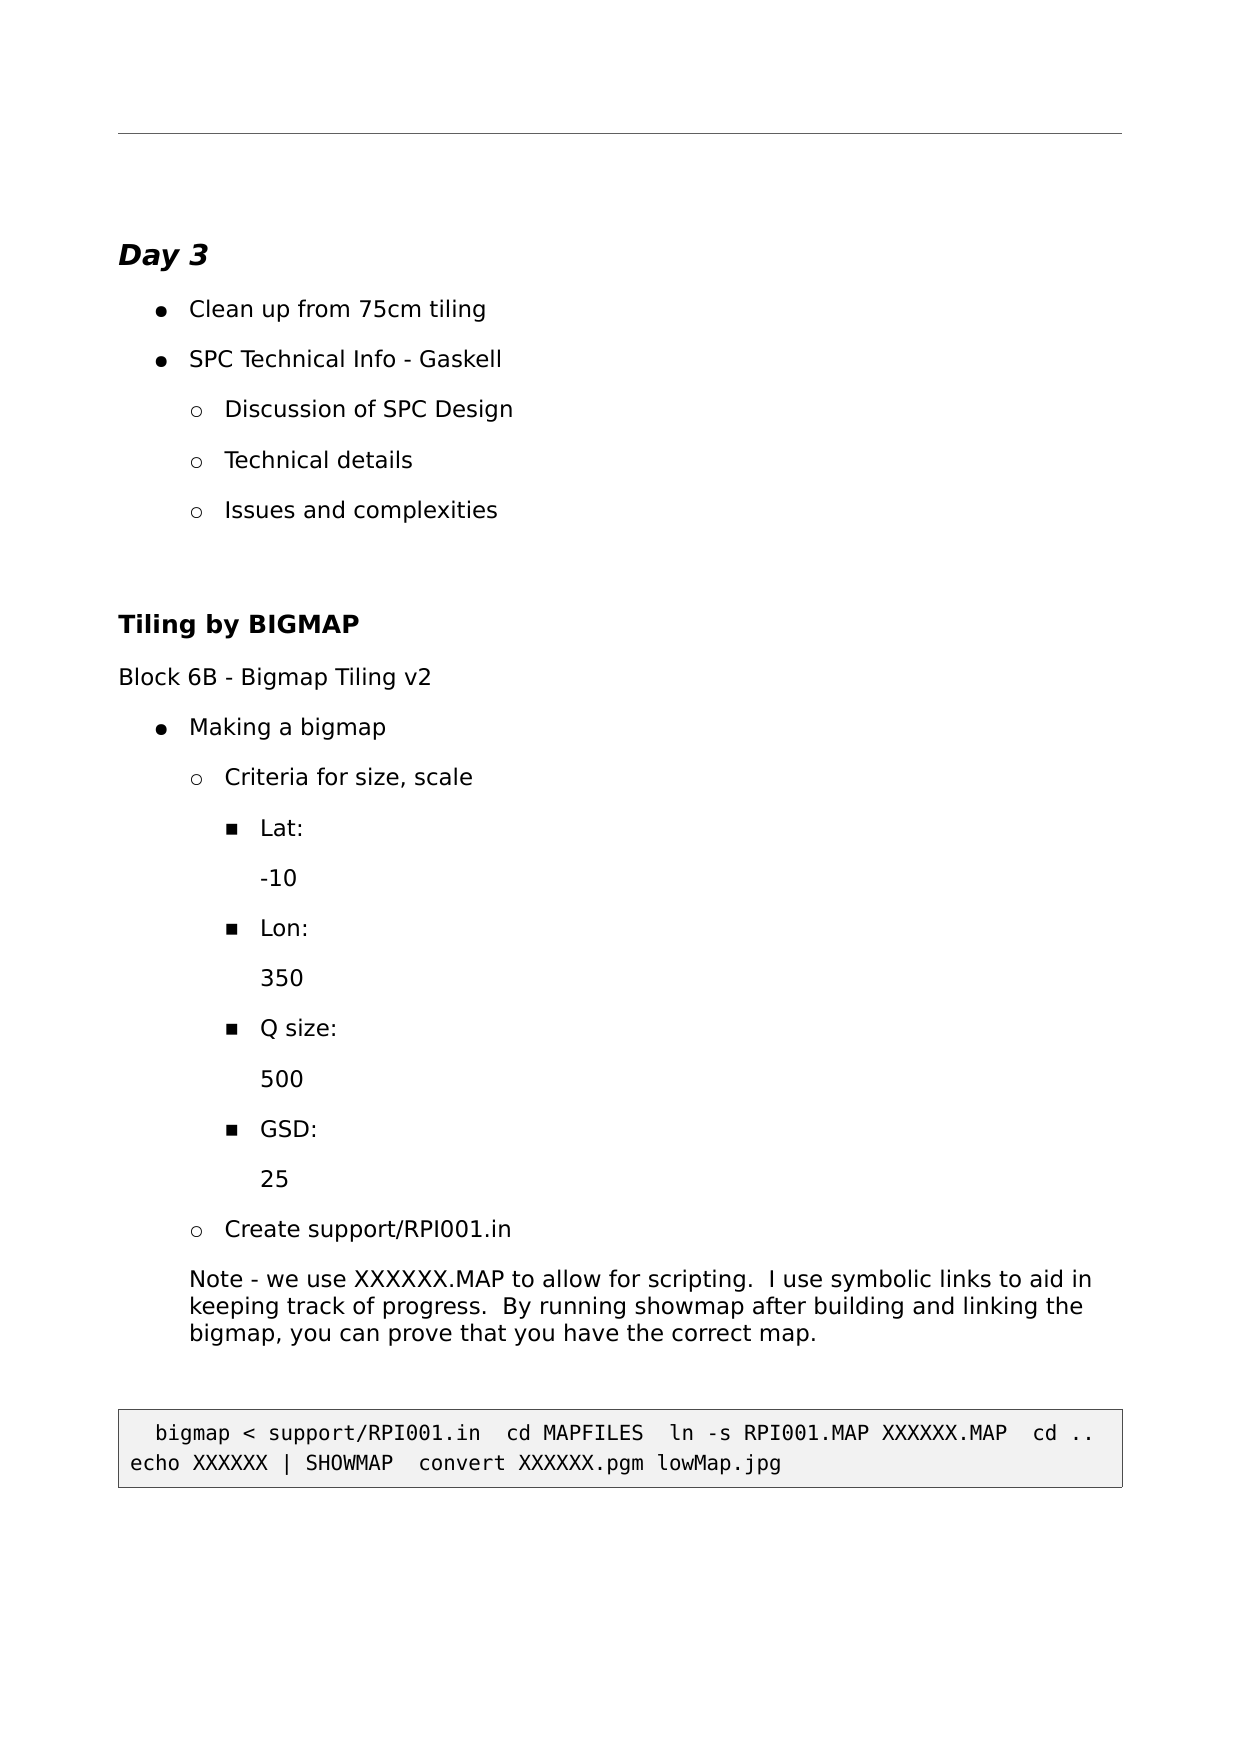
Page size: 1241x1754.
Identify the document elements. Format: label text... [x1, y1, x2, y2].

list Note - we use XXXXXX.MAP to allow for scripting. I use symbolic links to aid in keeping track of progress. By running showmap after building and linking the bigmap, you can prove that you have the correct map. [153, 1267, 1122, 1347]
list SPC Technical Info - Gaskell [153, 346, 1122, 373]
text Block 6B - Bigmap Tiling v2 [118, 664, 1122, 691]
list Clean up from 75cm tiling [153, 296, 1122, 323]
list Technical details [189, 447, 1122, 473]
list Discussion of SPC Design [189, 397, 1122, 423]
list 25 [224, 1166, 1122, 1193]
list Criteria for size, scale [189, 764, 1122, 791]
list Lon: [224, 915, 1122, 942]
list 350 [224, 965, 1122, 992]
list -10 [224, 865, 1122, 892]
list 500 [224, 1066, 1122, 1092]
list Create support/RPI001.in [189, 1216, 1122, 1243]
list Q size: [224, 1016, 1122, 1042]
text bigmap < support/RPI001.in cd MAPFILES ln -s RPI001.MAP XXXXXX.MAP cd .. echo XXXXXX | SHOWMAP convert XXXXXX.pgm lowMap.jpg [119, 1410, 1122, 1487]
list Lat: [224, 815, 1122, 841]
list GSD: [224, 1116, 1122, 1143]
list Making a bigmap [153, 714, 1122, 741]
list Issues and complexities [189, 497, 1122, 524]
subtitle Tiling by BIGMAP [118, 611, 1122, 640]
subtitle Day 3 [118, 238, 1122, 272]
